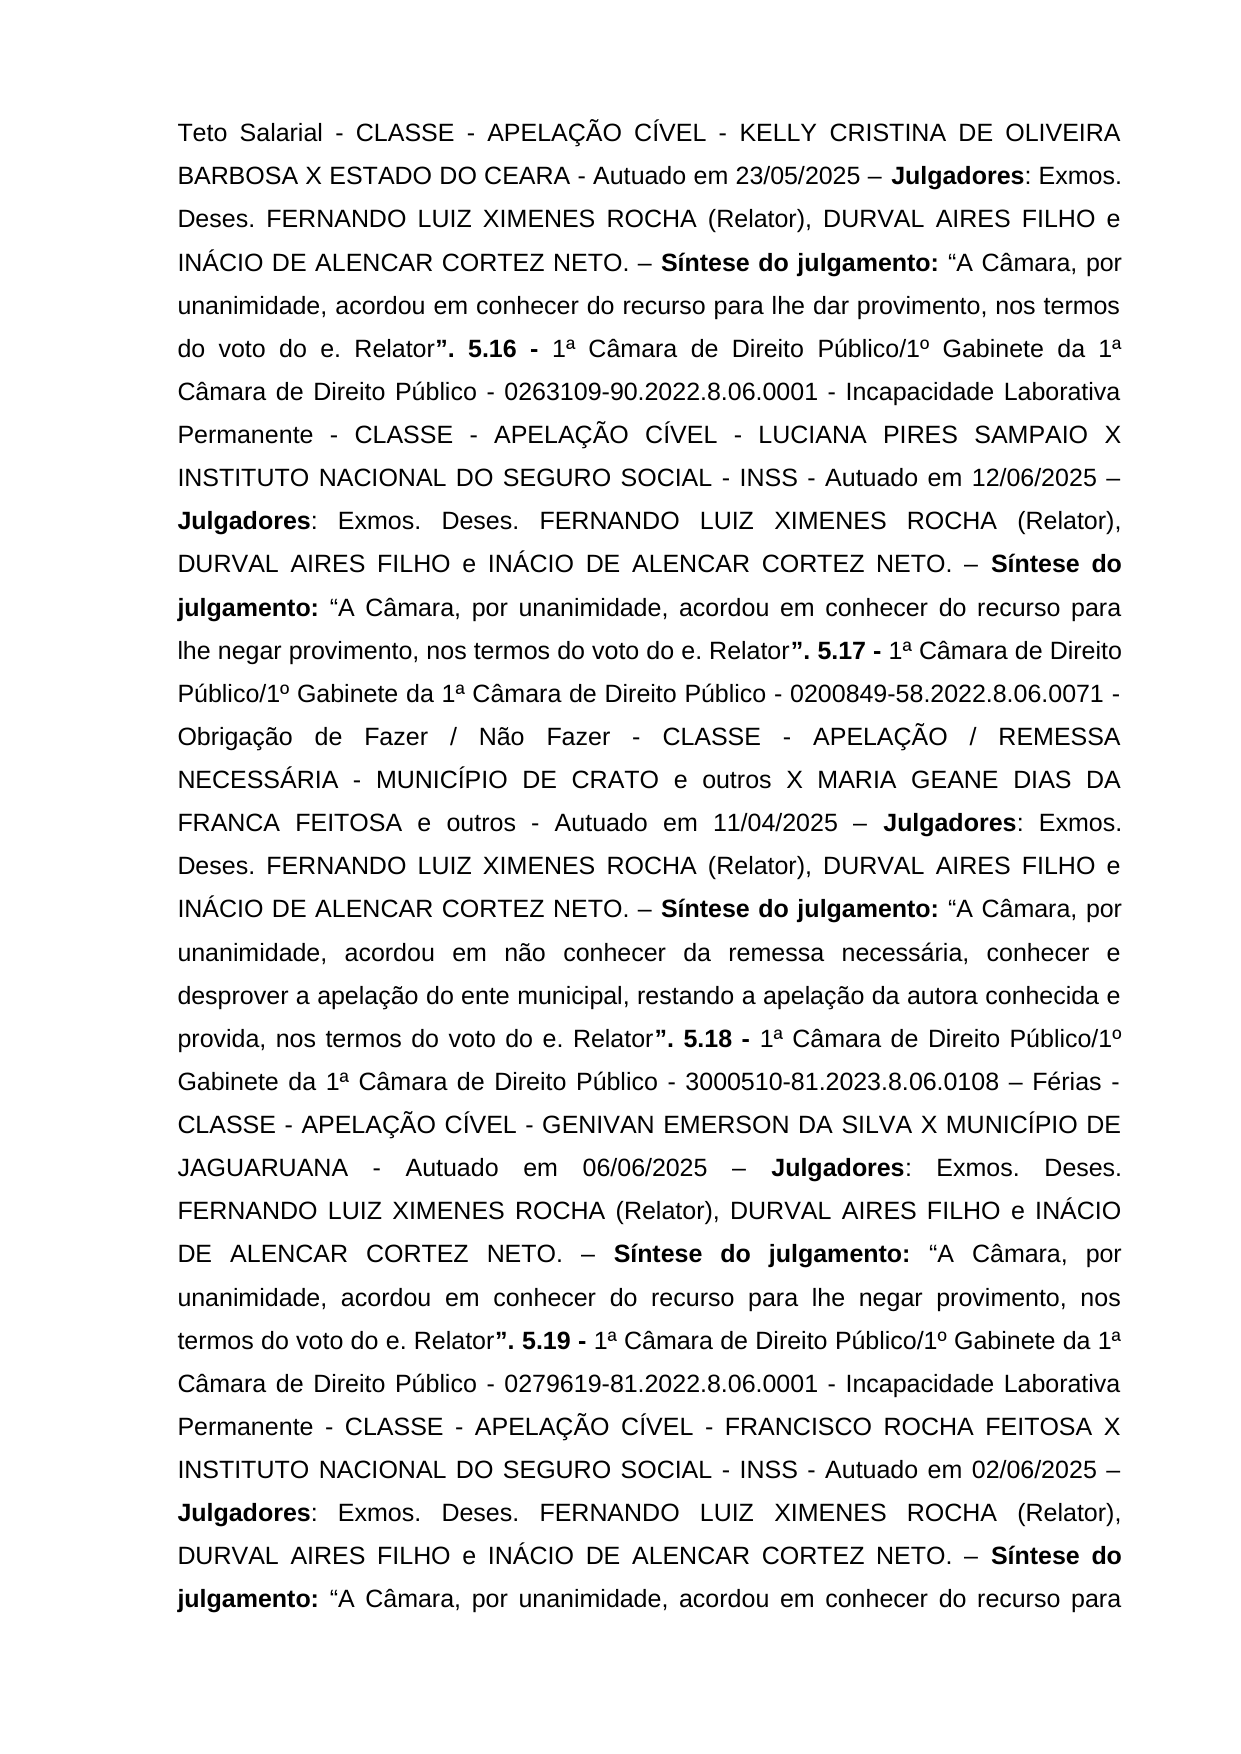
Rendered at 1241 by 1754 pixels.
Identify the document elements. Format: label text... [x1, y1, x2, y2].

text - Teto Salarial - CLASSE - APELAÇÃO CÍVEL - KELLY CRISTINA DE OLIVEIRA BARBOSA X ESTADO DO CEARA - Autuado em 23/05/2025 – Julgadores: Exmos. Deses. FERNANDO LUIZ XIMENES ROCHA (Relator), DURVAL AIRES FILHO e INÁCIO DE ALENCAR CORTEZ NETO. – Síntese do julgamento: “A Câmara, por unanimidade, acordou em conhecer do recurso para lhe dar provimento, nos termos do voto do e. Relator”. 5.16 - 1ª Câmara de Direito Público/1º Gabinete da 1ª Câmara de Direito Público - 0263109-90.2022.8.06.0001 - Incapacidade Laborativa Permanente - CLASSE - APELAÇÃO CÍVEL - LUCIANA PIRES SAMPAIO X INSTITUTO NACIONAL DO SEGURO SOCIAL - INSS - Autuado em 12/06/2025 – Julgadores: Exmos. Deses. FERNANDO LUIZ XIMENES ROCHA (Relator), DURVAL AIRES FILHO e INÁCIO DE ALENCAR CORTEZ NETO. – Síntese do julgamento: “A Câmara, por unanimidade, acordou em conhecer do recurso para lhe negar provimento, nos termos do voto do e. Relator”. 5.17 - 1ª Câmara de Direito Público/1º Gabinete da 1ª Câmara de Direito Público - 0200849-58.2022.8.06.0071 - Obrigação de Fazer / Não Fazer - CLASSE - APELAÇÃO / REMESSA NECESSÁRIA - MUNICÍPIO DE CRATO e outros X MARIA GEANE DIAS DA FRANCA FEITOSA e outros - Autuado em 11/04/2025 – Julgadores: Exmos. Deses. FERNANDO LUIZ XIMENES ROCHA (Relator), DURVAL AIRES FILHO e INÁCIO DE ALENCAR CORTEZ NETO. – Síntese do julgamento: “A Câmara, por unanimidade, acordou em não conhecer da remessa necessária, conhecer e desprover a apelação do ente municipal, restando a apelação da autora conhecida e provida, nos termos do voto do e. Relator”. 5.18 - 1ª Câmara de Direito Público/1º Gabinete da 1ª Câmara de Direito Público - 3000510-81.2023.8.06.0108 – Férias - CLASSE - APELAÇÃO CÍVEL - GENIVAN EMERSON DA SILVA X MUNICÍPIO DE JAGUARUANA - Autuado em 06/06/2025 – Julgadores: Exmos. Deses. FERNANDO LUIZ XIMENES ROCHA (Relator), DURVAL AIRES FILHO e INÁCIO DE ALENCAR CORTEZ NETO. – Síntese do julgamento: “A Câmara, por unanimidade, acordou em conhecer do recurso para lhe negar provimento, nos termos do voto do e. Relator”. 5.19 - 1ª Câmara de Direito Público/1º Gabinete da 1ª Câmara de Direito Público - 0279619-81.2022.8.06.0001 - Incapacidade Laborativa Permanente - CLASSE - APELAÇÃO CÍVEL - FRANCISCO ROCHA FEITOSA X INSTITUTO NACIONAL DO SEGURO SOCIAL - INSS - Autuado em 02/06/2025 – Julgadores: Exmos. Deses. FERNANDO LUIZ XIMENES ROCHA (Relator), DURVAL AIRES FILHO e INÁCIO DE ALENCAR CORTEZ NETO. – Síntese do julgamento: “A Câmara, por unanimidade, acordou em conhecer do recurso para [177, 118, 1122, 1613]
